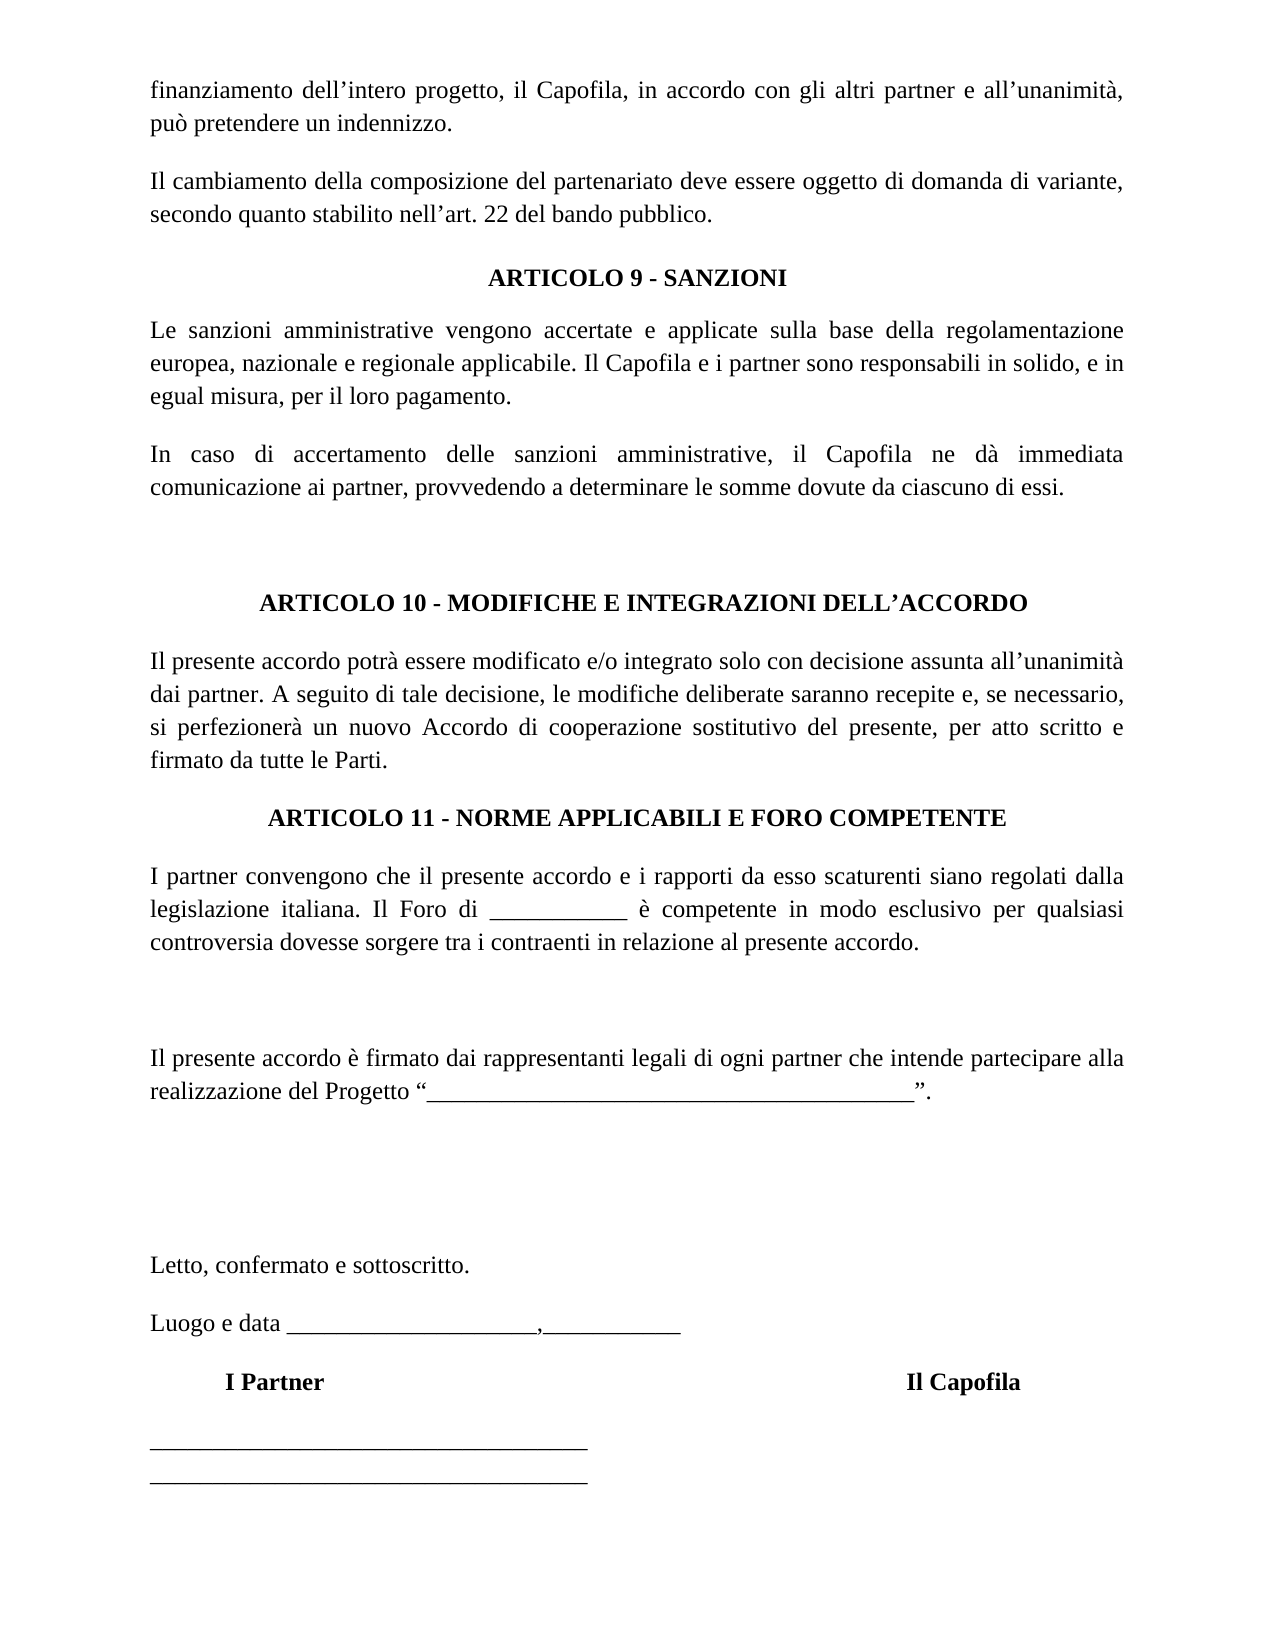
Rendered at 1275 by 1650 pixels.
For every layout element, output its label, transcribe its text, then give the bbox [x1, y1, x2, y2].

text finanziamento dell’intero progetto, il Capofila, in accordo con gli altri partner e all’unanimità, può pretendere un indennizzo. [150, 75, 1125, 137]
text ARTICOLO 9 - SANZIONI [150, 263, 1125, 292]
text ARTICOLO 10 - MODIFICHE E INTEGRAZIONI DELL’ACCORDO [150, 588, 1125, 617]
text Luogo e data ____________________,___________ [150, 1308, 1125, 1337]
text Il presente accordo è firmato dai rappresentanti legali di ogni partner che intende partecipare alla realizzazione del Progetto “_______________________________________”. [150, 1043, 1125, 1105]
text Il presente accordo potrà essere modificato e/o integrato solo con decisione assunta all’unanimità dai partner. A seguito di tale decisione, le modifiche deliberate saranno recepite e, se necessario, si perfezionerà un nuovo Accordo di cooperazione sostitutivo del presente, per atto scritto e firmato da tutte le Parti. [150, 646, 1125, 774]
text I Partner Il Capofila [150, 1367, 1125, 1395]
text Il cambiamento della composizione del partenariato deve essere oggetto di domanda di variante, secondo quanto stabilito nell’art. 22 del bando pubblico. [150, 166, 1125, 228]
text Letto, confermato e sottoscritto. [150, 1251, 1125, 1279]
text I partner convengono che il presente accordo e i rapporti da esso scaturenti siano regolati dalla legislazione italiana. Il Foro di ___________ è competente in modo esclusivo per qualsiasi controversia dovesse sorgere tra i contraenti in relazione al presente accordo. [150, 861, 1125, 956]
text Le sanzioni amministrative vengono accertate e applicate sulla base della regolamentazione europea, nazionale e regionale applicabile. Il Capofila e i partner sono responsabili in solido, e in egual misura, per il loro pagamento. [150, 315, 1125, 410]
text ARTICOLO 11 - NORME APPLICABILI E FORO COMPETENTE [150, 803, 1125, 832]
text ___________________________________ ___________________________________ [150, 1424, 1125, 1486]
text In caso di accertamento delle sanzioni amministrative, il Capofila ne dà immediata comunicazione ai partner, provvedendo a determinare le somme dovute da ciascuno di essi. [150, 439, 1125, 501]
text [150, 1516, 1125, 1544]
